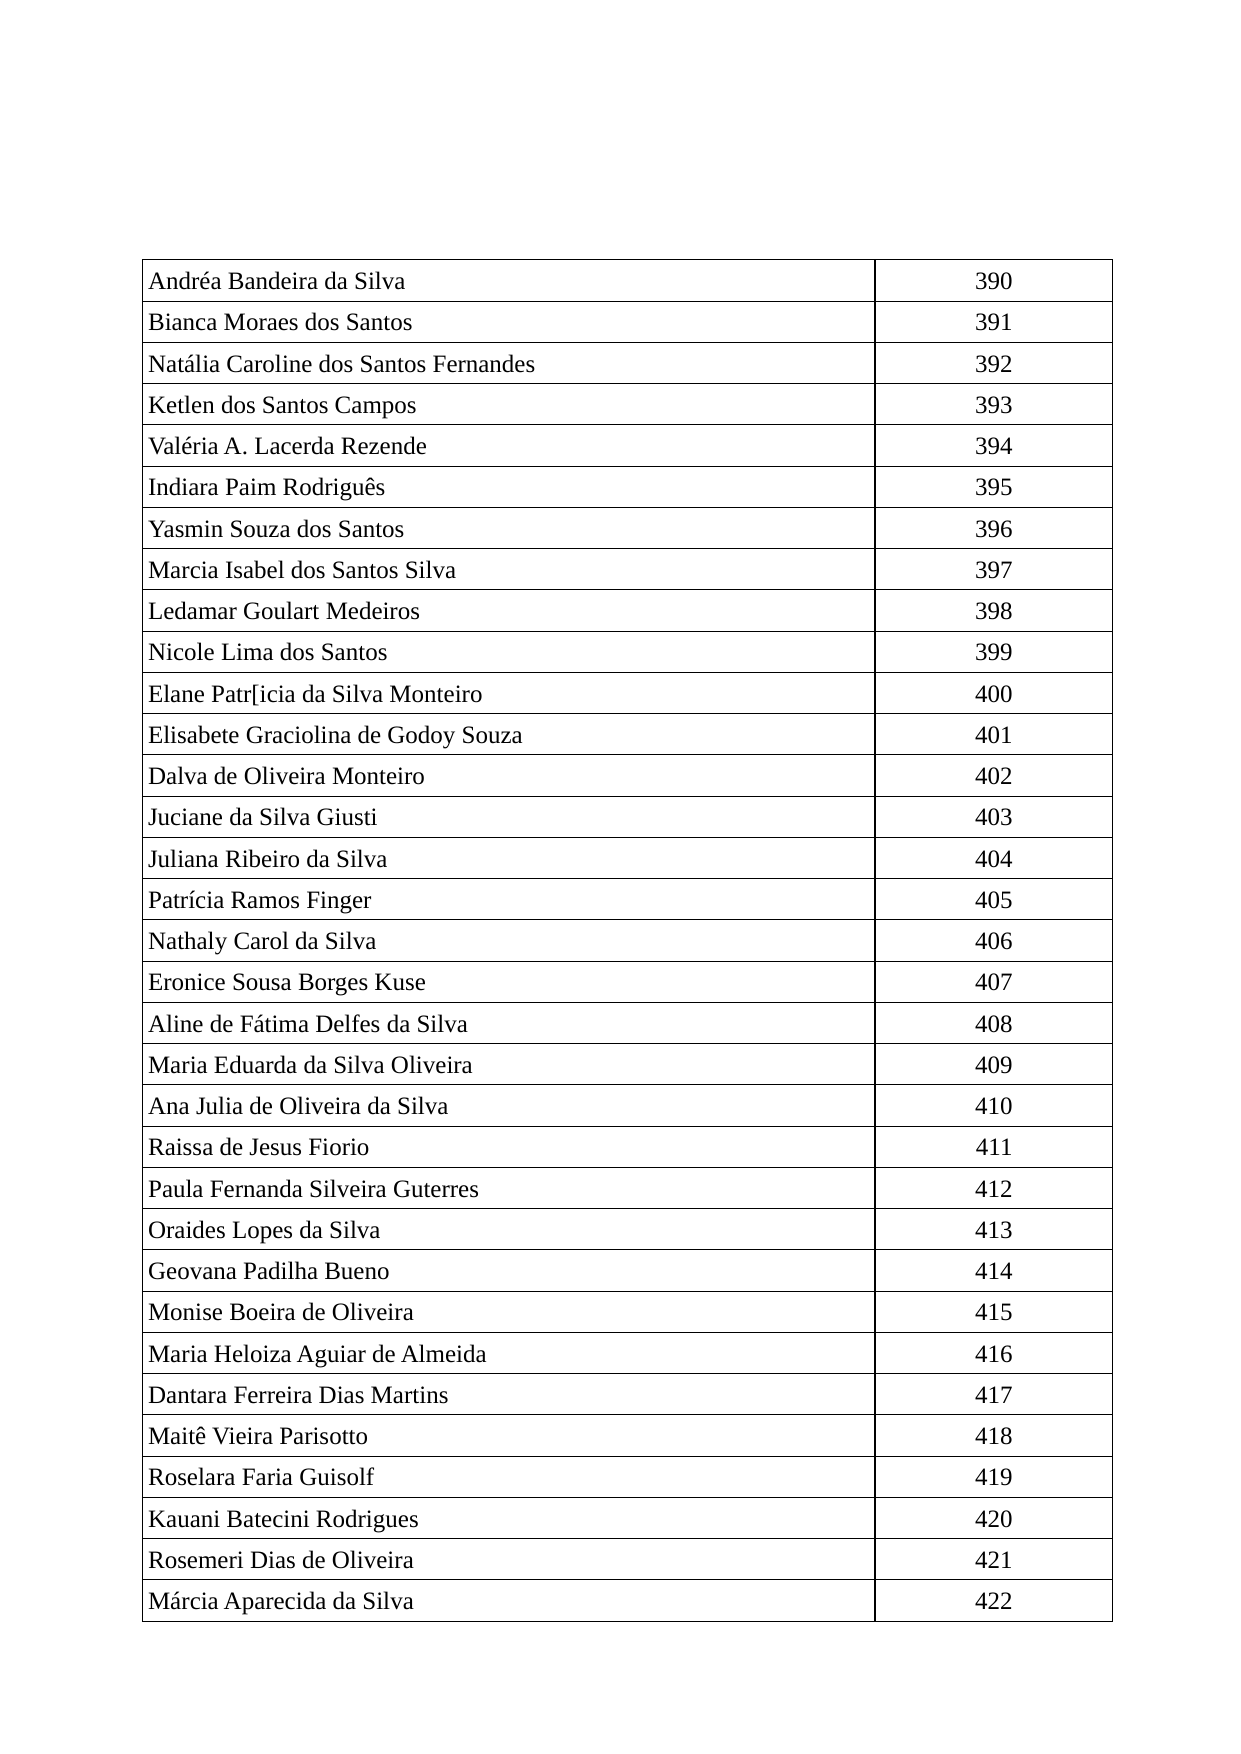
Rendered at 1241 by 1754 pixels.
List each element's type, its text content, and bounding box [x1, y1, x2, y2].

table_cell 393 [876, 384, 1112, 424]
table_cell Natália Caroline dos Santos Fernandes [143, 343, 874, 383]
table_cell Elane Patr[icia da Silva Monteiro [143, 673, 874, 713]
table_cell 421 [876, 1539, 1112, 1579]
table_cell 416 [876, 1333, 1112, 1373]
table_cell 401 [876, 714, 1112, 754]
table_cell Andréa Bandeira da Silva [143, 260, 874, 301]
table_cell Nathaly Carol da Silva [143, 920, 874, 961]
table_cell Ana Julia de Oliveira da Silva [143, 1085, 874, 1126]
table_cell Indiara Paim Rodriguês [143, 467, 874, 507]
table_cell 390 [876, 260, 1112, 301]
table_cell 412 [876, 1168, 1112, 1208]
table_cell 414 [876, 1250, 1112, 1291]
table_cell Dalva de Oliveira Monteiro [143, 755, 874, 796]
table_cell 420 [876, 1498, 1112, 1538]
table_cell Marcia Isabel dos Santos Silva [143, 549, 874, 589]
table_cell 391 [876, 302, 1112, 342]
table_cell Ketlen dos Santos Campos [143, 384, 874, 424]
table_cell 418 [876, 1415, 1112, 1456]
table_cell 399 [876, 632, 1112, 672]
table_cell Oraides Lopes da Silva [143, 1209, 874, 1249]
table_cell 413 [876, 1209, 1112, 1249]
table_cell Kauani Batecini Rodrigues [143, 1498, 874, 1538]
table_cell Dantara Ferreira Dias Martins [143, 1374, 874, 1414]
table_cell Geovana Padilha Bueno [143, 1250, 874, 1291]
table_cell 394 [876, 425, 1112, 466]
table_cell 411 [876, 1127, 1112, 1167]
table_cell 422 [876, 1580, 1112, 1621]
table_cell 400 [876, 673, 1112, 713]
table_cell Márcia Aparecida da Silva [143, 1580, 874, 1621]
table_cell 406 [876, 920, 1112, 961]
table_cell Valéria A. Lacerda Rezende [143, 425, 874, 466]
table_cell 395 [876, 467, 1112, 507]
table_cell Ledamar Goulart Medeiros [143, 590, 874, 631]
table_cell Nicole Lima dos Santos [143, 632, 874, 672]
table_cell 410 [876, 1085, 1112, 1126]
table_cell Aline de Fátima Delfes da Silva [143, 1003, 874, 1043]
table_cell 402 [876, 755, 1112, 796]
table_cell Yasmin Souza dos Santos [143, 508, 874, 548]
table_cell 405 [876, 879, 1112, 919]
table_cell 396 [876, 508, 1112, 548]
table_cell Bianca Moraes dos Santos [143, 302, 874, 342]
table_cell Paula Fernanda Silveira Guterres [143, 1168, 874, 1208]
table_cell 408 [876, 1003, 1112, 1043]
table_cell 398 [876, 590, 1112, 631]
table_cell 409 [876, 1044, 1112, 1084]
table_cell 419 [876, 1457, 1112, 1497]
table_cell 415 [876, 1292, 1112, 1332]
table_cell Maria Heloiza Aguiar de Almeida [143, 1333, 874, 1373]
table_cell Maria Eduarda da Silva Oliveira [143, 1044, 874, 1084]
table_cell 407 [876, 962, 1112, 1002]
table_cell 417 [876, 1374, 1112, 1414]
table_cell Elisabete Graciolina de Godoy Souza [143, 714, 874, 754]
table_cell Raissa de Jesus Fiorio [143, 1127, 874, 1167]
table_cell Eronice Sousa Borges Kuse [143, 962, 874, 1002]
table_cell Monise Boeira de Oliveira [143, 1292, 874, 1332]
table_cell Roselara Faria Guisolf [143, 1457, 874, 1497]
table_cell 403 [876, 797, 1112, 837]
table_cell Rosemeri Dias de Oliveira [143, 1539, 874, 1579]
table_cell Juciane da Silva Giusti [143, 797, 874, 837]
table_cell 392 [876, 343, 1112, 383]
table_cell Patrícia Ramos Finger [143, 879, 874, 919]
table_cell Maitê Vieira Parisotto [143, 1415, 874, 1456]
table_cell 404 [876, 838, 1112, 878]
table_cell Juliana Ribeiro da Silva [143, 838, 874, 878]
table_cell 397 [876, 549, 1112, 589]
